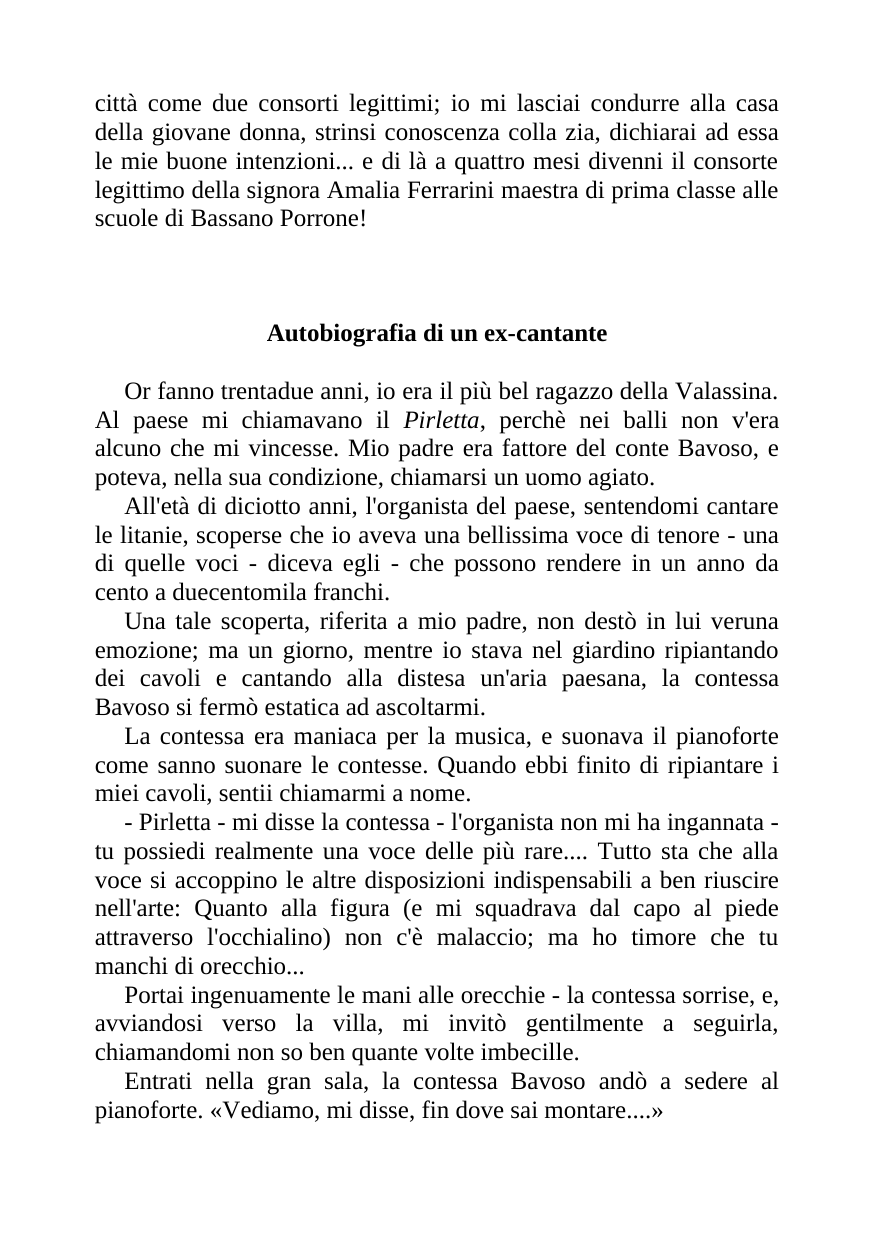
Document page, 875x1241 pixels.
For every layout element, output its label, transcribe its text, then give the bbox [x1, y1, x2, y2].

text Entrati nella gran sala, la contessa Bavoso andò a sedere al pianoforte. «Vediamo, mi disse, fin dove sai montare....» [94, 1066, 779, 1123]
text Una tale scoperta, riferita a mio padre, non destò in lui veruna emozione; ma un giorno, mentre io stava nel giardino ripiantando dei cavoli e cantando alla distesa un'aria paesana, la contessa Bavoso si fermò estatica ad ascoltarmi. [94, 606, 779, 721]
text Portai ingenuamente le mani alle orecchie - la contessa sorrise, e, avviandosi verso la villa, mi invitò gentilmente a seguirla, chiamandomi non so ben quante volte imbecille. [94, 980, 779, 1066]
text All'età di diciotto anni, l'organista del paese, sentendomi cantare le litanie, scoperse che io aveva una bellissima voce di tenore - una di quelle voci - diceva egli - che possono rendere in un anno da cento a duecentomila franchi. [94, 491, 779, 606]
text - Pirletta - mi disse la contessa - l'organista non mi ha ingannata - tu possiedi realmente una voce delle più rare.... Tutto sta che alla voce si accoppino le altre disposizioni indispensabili a ben riuscire nell'arte: Quanto alla figura (e mi squadrava dal capo al piede attraverso l'occhialino) non c'è malaccio; ma ho timore che tu manchi di orecchio... [94, 807, 779, 980]
text La contessa era maniaca per la musica, e suonava il pianoforte come sanno suonare le contesse. Quando ebbi finito di ripiantare i miei cavoli, sentii chiamarmi a nome. [94, 721, 779, 807]
text città come due consorti legittimi; io mi lasciai condurre alla casa della giovane donna, strinsi conoscenza colla zia, dichiarai ad essa le mie buone intenzioni... e di là a quattro mesi divenni il consorte legittimo della signora Amalia Ferrarini maestra di prima classe alle scuole di Bassano Porrone! [94, 88, 779, 232]
text Or fanno trentadue anni, io era il più bel ragazzo della Valassina. Al paese mi chiamavano il Pirletta, perchè nei balli non v'era alcuno che mi vincesse. Mio padre era fattore del conte Bavoso, e poteva, nella sua condizione, chiamarsi un uomo agiato. [94, 376, 779, 491]
text Autobiografia di un ex-cantante [94, 318, 779, 347]
